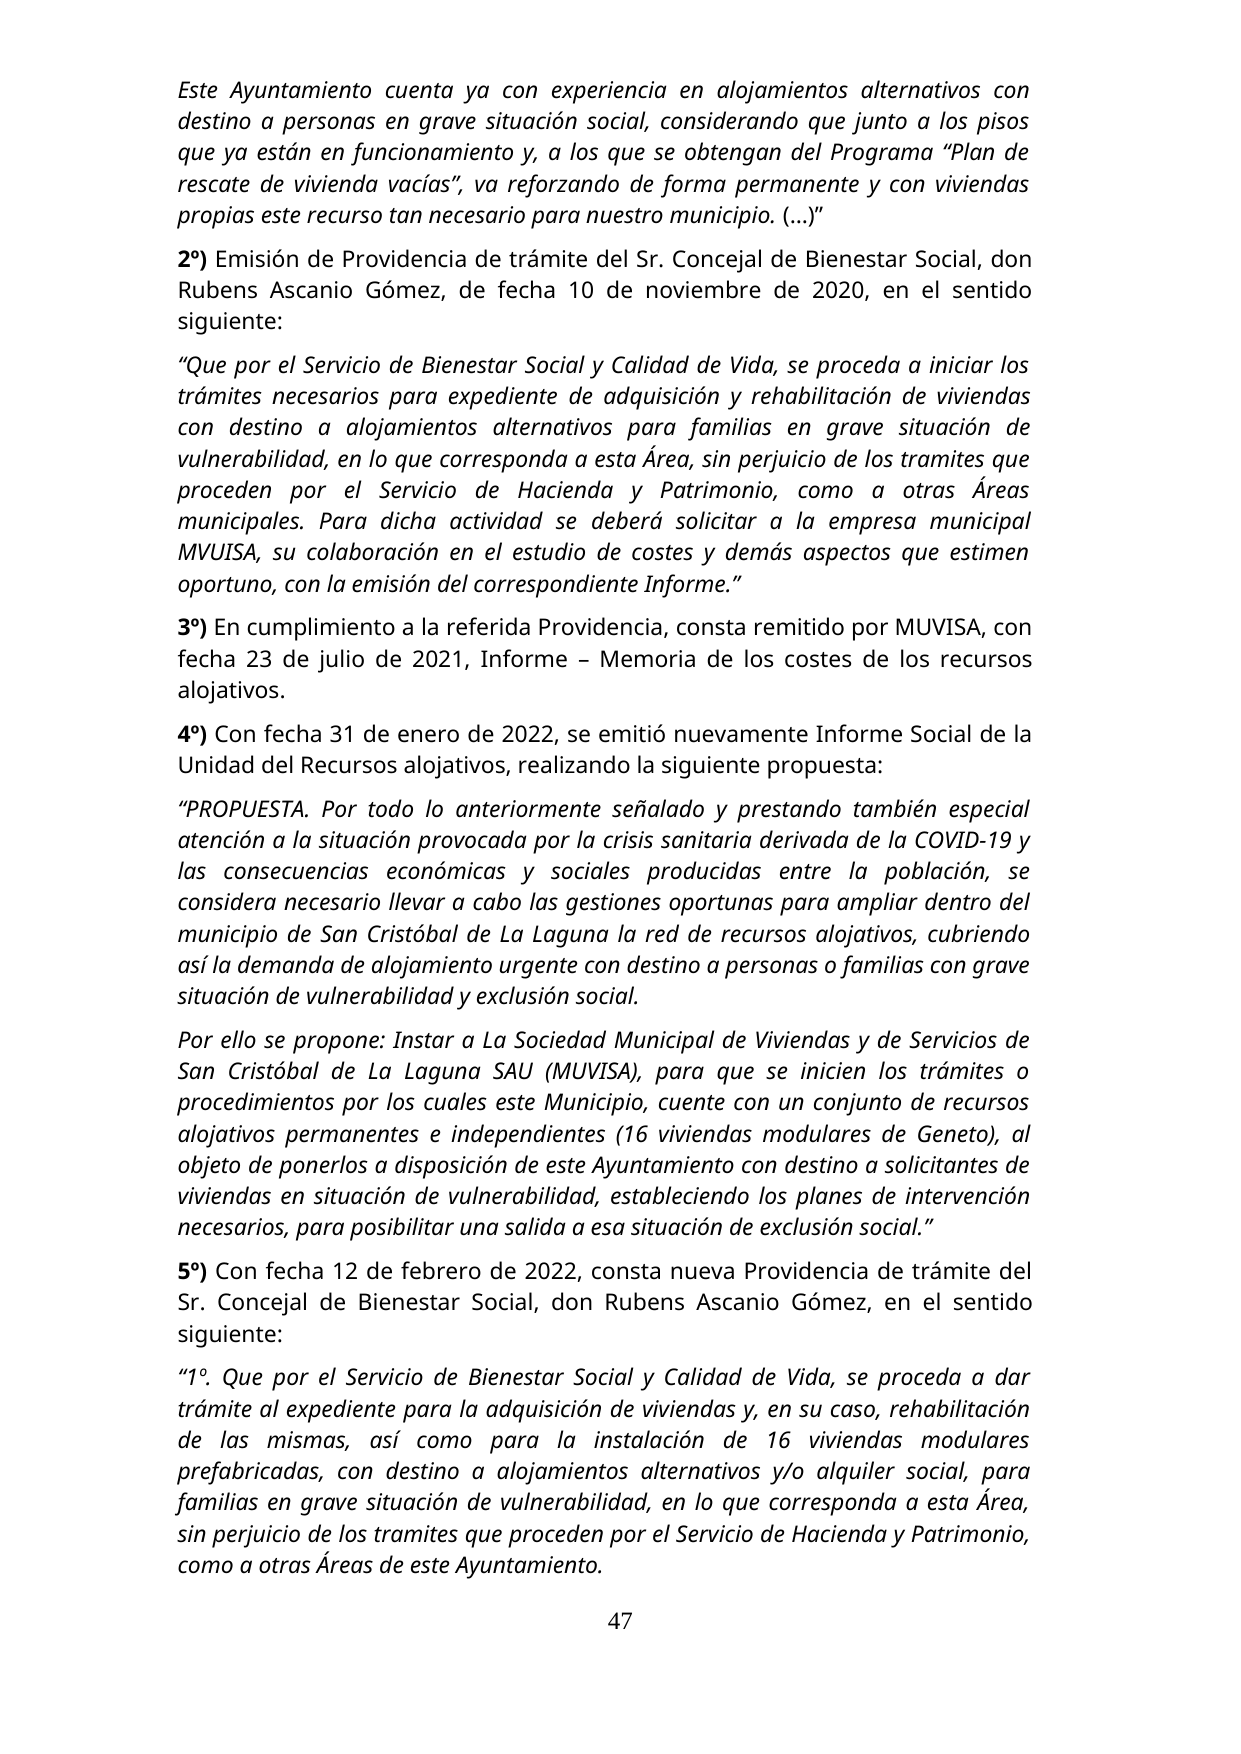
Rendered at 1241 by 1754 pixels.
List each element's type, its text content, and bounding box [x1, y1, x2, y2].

text 4º) Con fecha 31 de enero de 2022, se emitió nuevamente Informe Social de la Unidad del Recursos alojativos, realizando la siguiente propuesta: [177, 718, 1034, 780]
text Este Ayuntamiento cuenta ya con experiencia en alojamientos alternativos con destino a personas en grave situación social, considerando que junto a los pisos que ya están en funcionamiento y, a los que se obtengan del Programa “Plan de rescate de vivienda vacías”, va reforzando de forma permanente y con viviendas propias este recurso tan necesario para nuestro municipio. (…)” [177, 74, 1034, 230]
text “PROPUESTA. Por todo lo anteriormente señalado y prestando también especial atención a la situación provocada por la crisis sanitaria derivada de la COVID-19 y las consecuencias económicas y sociales producidas entre la población, se considera necesario llevar a cabo las gestiones oportunas para ampliar dentro del municipio de San Cristóbal de La Laguna la red de recursos alojativos, cubriendo así la demanda de alojamiento urgente con destino a personas o familias con grave situación de vulnerabilidad y exclusión social. [177, 793, 1034, 1011]
text Por ello se propone: Instar a La Sociedad Municipal de Viviendas y de Servicios de San Cristóbal de La Laguna SAU (MUVISA), para que se inicien los trámites o procedimientos por los cuales este Municipio, cuente con un conjunto de recursos alojativos permanentes e independientes (16 viviendas modulares de Geneto), al objeto de ponerlos a disposición de este Ayuntamiento con destino a solicitantes de viviendas en situación de vulnerabilidad, estableciendo los planes de intervención necesarios, para posibilitar una salida a esa situación de exclusión social.” [177, 1024, 1034, 1243]
text “1º. Que por el Servicio de Bienestar Social y Calidad de Vida, se proceda a dar trámite al expediente para la adquisición de viviendas y, en su caso, rehabilitación de las mismas, así como para la instalación de 16 viviendas modulares prefabricadas, con destino a alojamientos alternativos y/o alquiler social, para familias en grave situación de vulnerabilidad, en lo que corresponda a esta Área, sin perjuicio de los tramites que proceden por el Servicio de Hacienda y Patrimonio, como a otras Áreas de este Ayuntamiento. [177, 1361, 1034, 1580]
text 5º) Con fecha 12 de febrero de 2022, consta nueva Providencia de trámite del Sr. Concejal de Bienestar Social, don Rubens Ascanio Gómez, en el sentido siguiente: [177, 1255, 1034, 1349]
text 3º) En cumplimiento a la referida Providencia, consta remitido por MUVISA, con fecha 23 de julio de 2021, Informe – Memoria de los costes de los recursos alojativos. [177, 611, 1034, 705]
text “Que por el Servicio de Bienestar Social y Calidad de Vida, se proceda a iniciar los trámites necesarios para expediente de adquisición y rehabilitación de viviendas con destino a alojamientos alternativos para familias en grave situación de vulnerabilidad, en lo que corresponda a esta Área, sin perjuicio de los tramites que proceden por el Servicio de Hacienda y Patrimonio, como a otras Áreas municipales. Para dicha actividad se deberá solicitar a la empresa municipal MVUISA, su colaboración en el estudio de costes y demás aspectos que estimen oportuno, con la emisión del correspondiente Informe.” [177, 349, 1034, 599]
text 2º) Emisión de Providencia de trámite del Sr. Concejal de Bienestar Social, don Rubens Ascanio Gómez, de fecha 10 de noviembre de 2020, en el sentido siguiente: [177, 243, 1034, 336]
